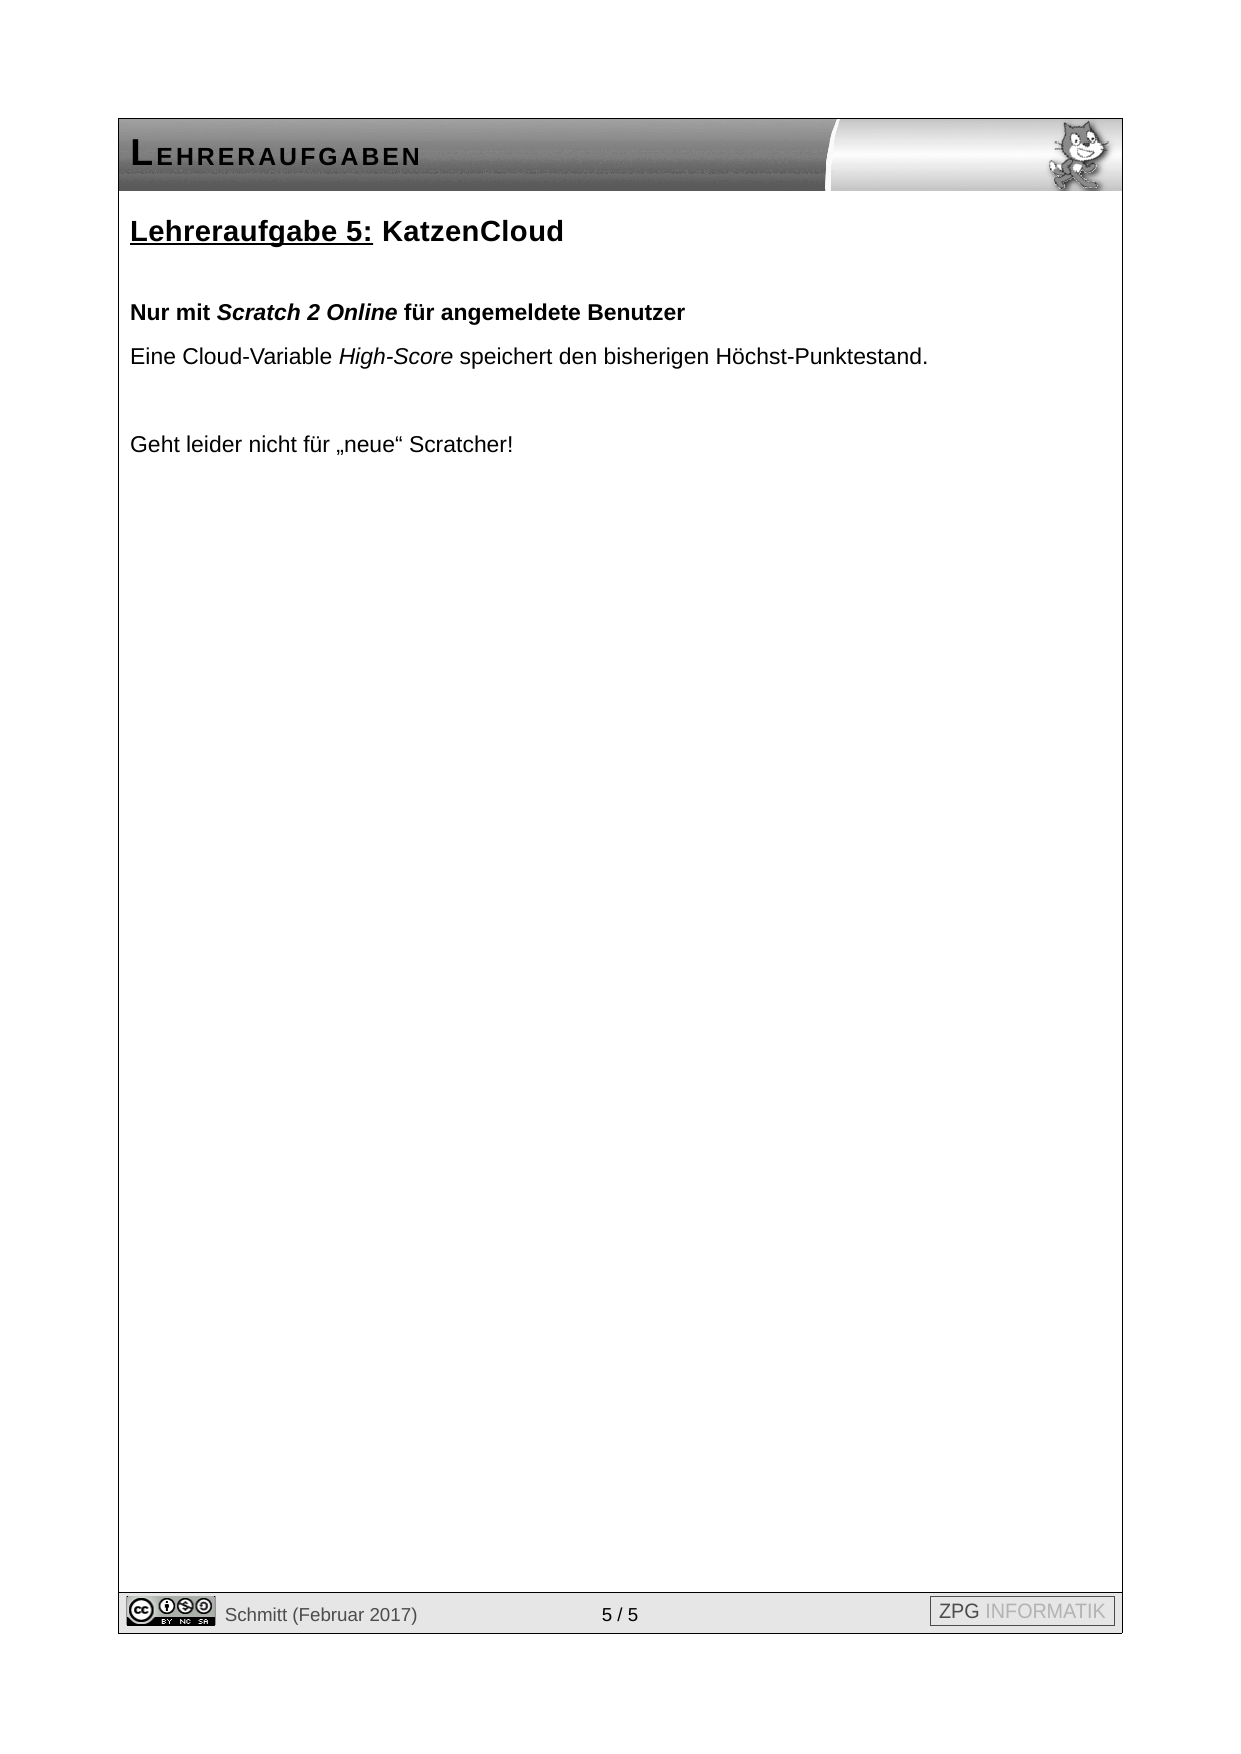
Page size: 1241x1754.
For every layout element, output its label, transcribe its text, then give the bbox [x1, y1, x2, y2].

text Geht leider nicht für „neue“ Scratcher! [130, 431, 1110, 458]
text Eine Cloud-Variable High-Score speichert den bisherigen Höchst-Punktestand. [130, 343, 1110, 369]
picture [126, 1596, 216, 1626]
text Nur mit Scratch 2 Online für angemeldete Benutzer [130, 299, 1110, 325]
picture [119, 119, 1122, 191]
text Lehreraufgabe 5: KatzenCloud [130, 214, 1110, 281]
